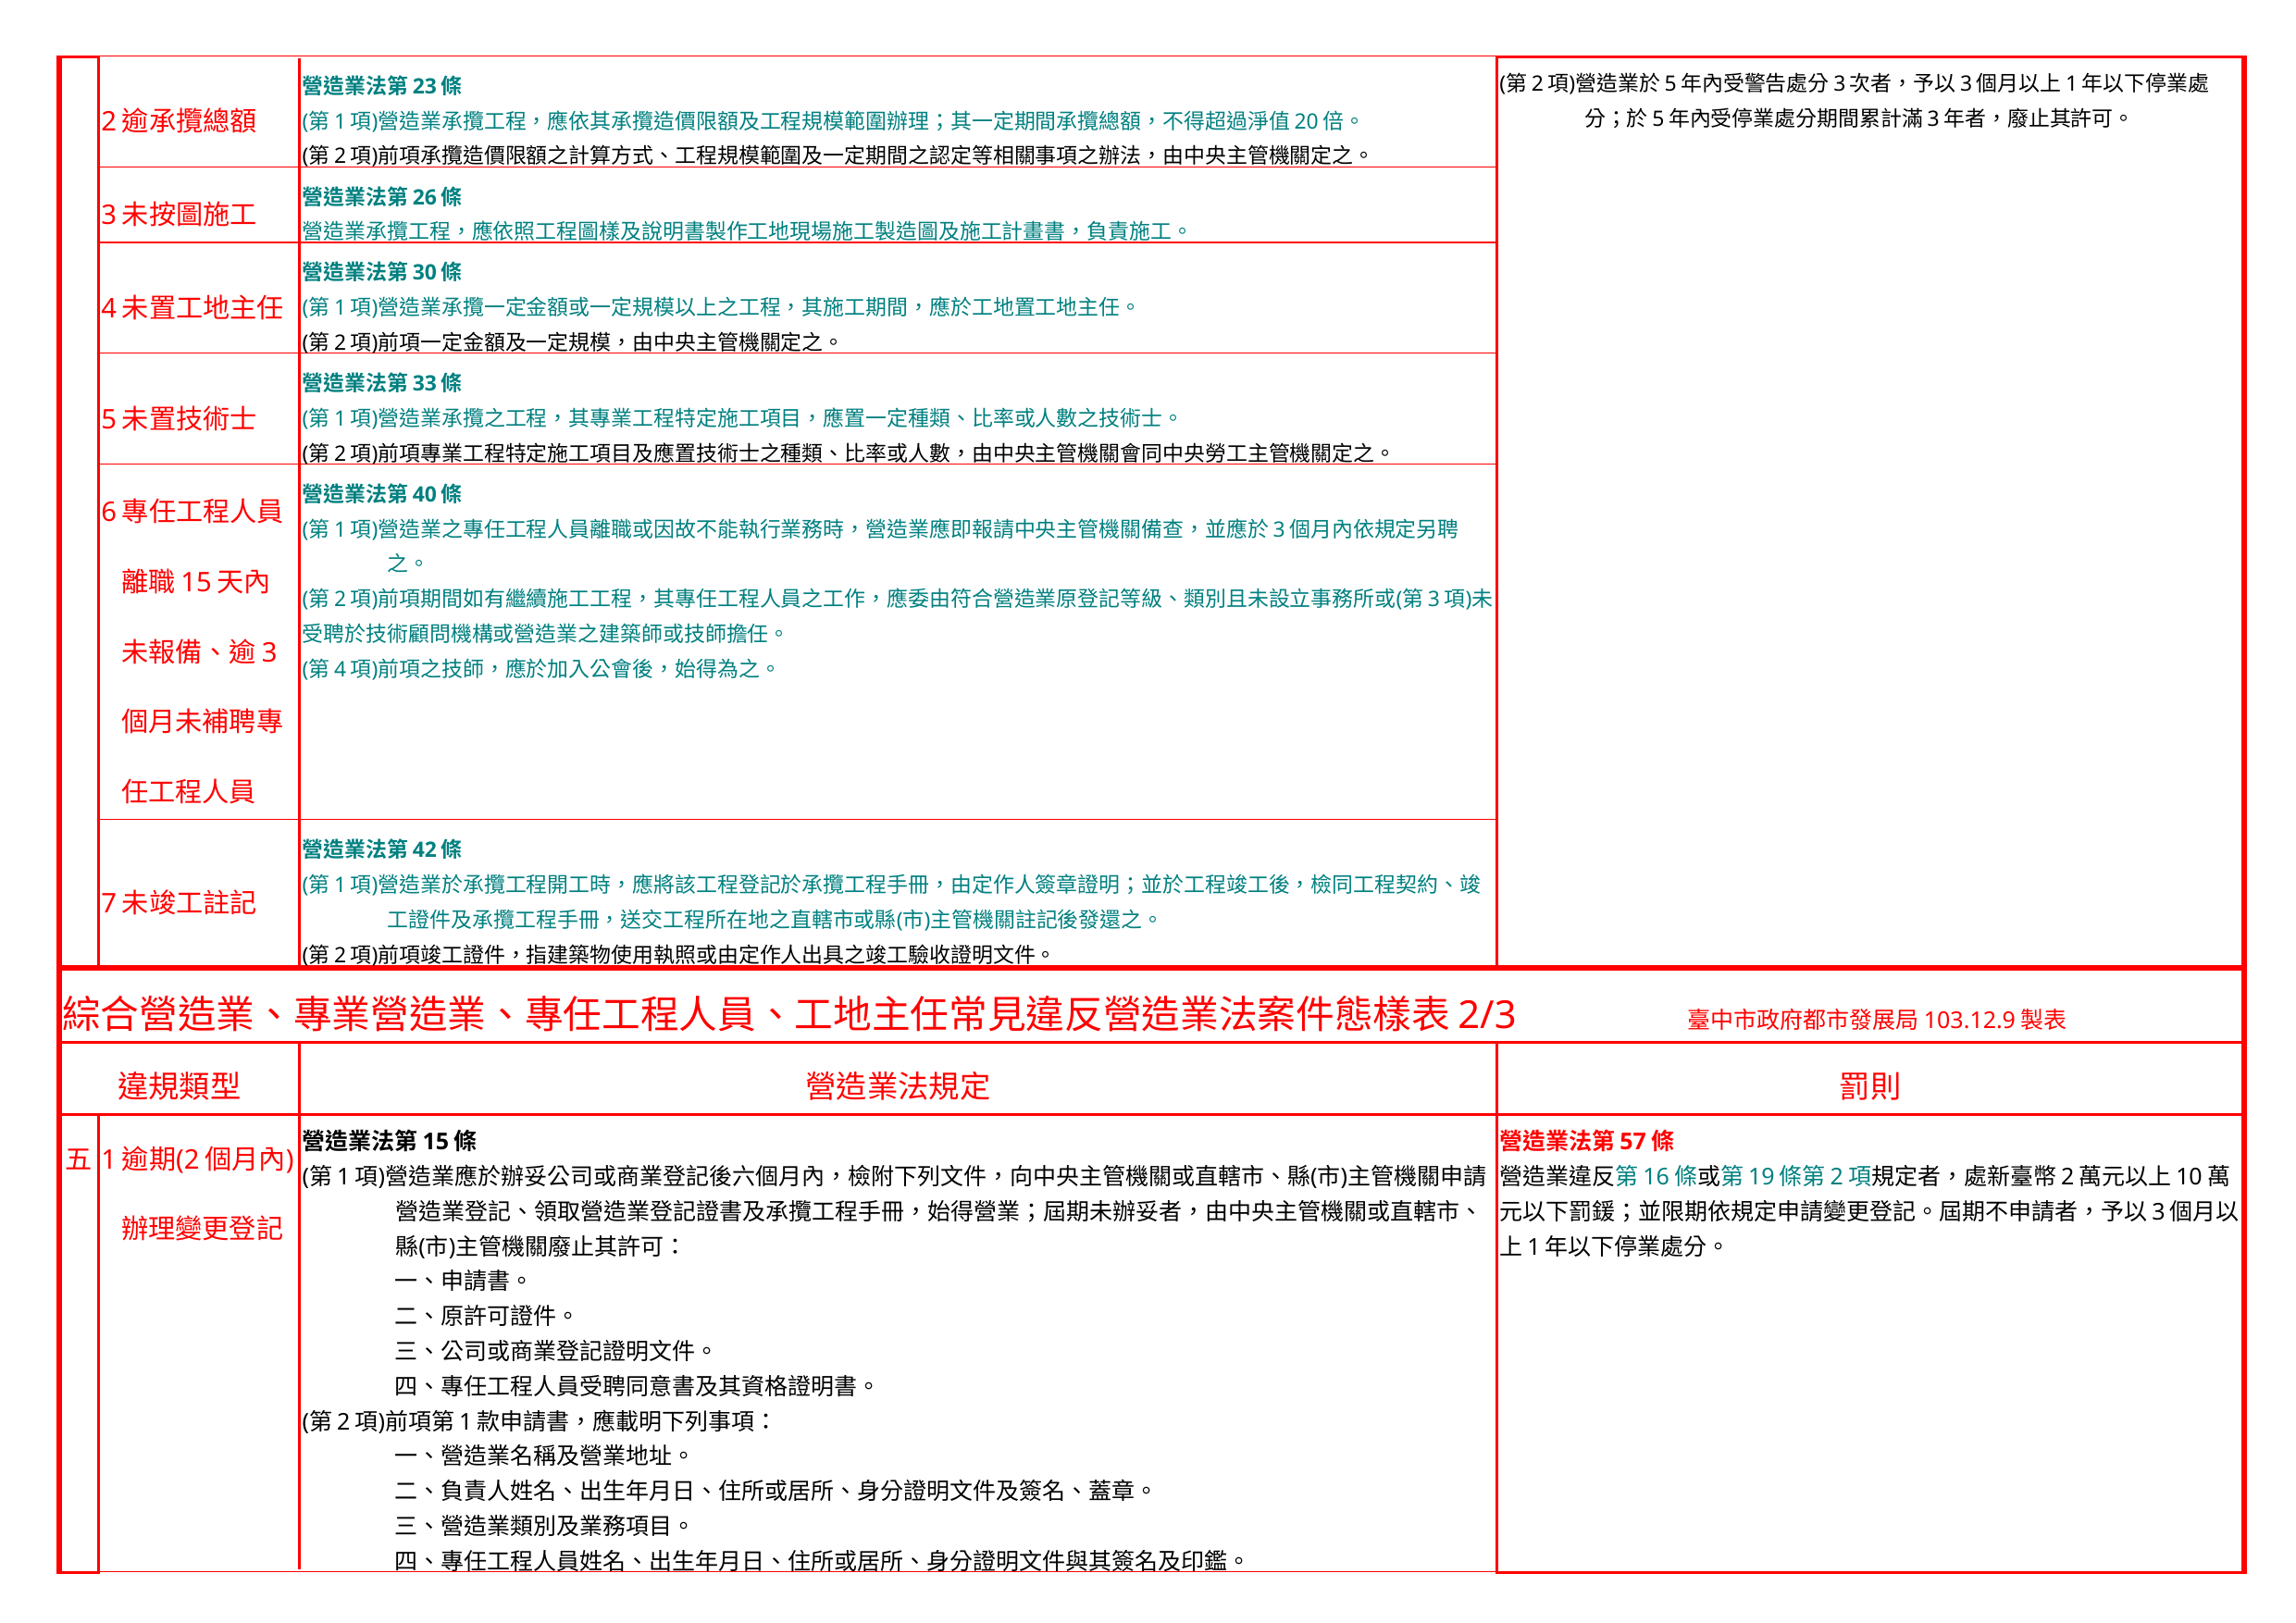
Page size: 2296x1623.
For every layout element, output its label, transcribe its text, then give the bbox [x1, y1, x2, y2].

table_cell 4未置工地主任 [100, 243, 298, 353]
table_cell (第2項)營造業於5年內受警告處分3次者，予以3個月以上1年以下停業處分；於5年內受停業處分期間累計滿3年者，廢止其許可。 [1498, 58, 2241, 965]
table_cell 營造業法第57條 營造業違反第16條或第19條第2項規定者，處新臺幣2萬元以上10萬元以下罰鍰；並限期依規定申請變更登記。屆期不申請者，予以3個月以上1年以下停業處分。 [1498, 1116, 2241, 1571]
table_cell 營造業法第23條 (第1項)營造業承攬工程，應依其承攬造價限額及工程規模範圍辦理；其一定期間承攬總額，不得超過淨值20倍。 (第2項)前項承攬造價限額之計算方式、工程規模範圍及一定期間之認定等相關事項之辦法，由中央主管機關定之。 [300, 56, 1496, 166]
table_cell 7未竣工註記 [100, 820, 298, 965]
table_cell 違規類型 [62, 1044, 298, 1113]
table_cell 營造業法第40條 (第1項)營造業之專任工程人員離職或因故不能執行業務時，營造業應即報請中央主管機關備查，並應於3個月內依規定另聘之。 (第2項)前項期間如有繼續施工工程，其專任工程人員之工作，應委由符合營造業原登記等級、類別且未設立事務所或(第3項)未受聘於技術顧問機構或營造業之建築師或技師擔任。 (第4項)前項之技師，應於加入公會後，始得為之。 [301, 465, 1496, 819]
table_cell 五 [62, 1116, 97, 1571]
table_cell 營造業法第15條 (第1項)營造業應於辦妥公司或商業登記後六個月內，檢附下列文件，向中央主管機關或直轄市、縣(市)主管機關申請營造業登記、領取營造業登記證書及承攬工程手冊，始得營業；屆期未辦妥者，由中央主管機關或直轄市、縣(市)主管機關廢止其許可： 一、申請書。 二、原許可證件。 三、公司或商業登記證明文件。 四、專任工程人員受聘同意書及其資格證明書。 (第2項)前項第1款申請書，應載明下列事項： 一、營造業名稱及營業地址。 二、負責人姓名、出生年月日、住所或居所、身分證明文件及簽名、蓋章。 三、營造業類別及業務項目。 四、專任工程人員姓名、出生年月日、住所或居所、身分證明文件與其簽名及印鑑。 [300, 1116, 1496, 1571]
table_cell 2逾承攬總額 [100, 56, 299, 166]
table_cell [62, 58, 97, 965]
table_cell 5未置技術士 [100, 353, 298, 464]
table_cell 1逾期(2個月內)辦理變更登記 [100, 1116, 299, 1571]
table_cell 3未按圖施工 [100, 167, 298, 242]
table_cell 營造業法第26條 營造業承攬工程，應依照工程圖樣及說明書製作工地現場施工製造圖及施工計畫書，負責施工。 [301, 167, 1496, 242]
table_cell 罰則 [1498, 1044, 2241, 1113]
table_cell 營造業法第42條 (第1項)營造業於承攬工程開工時，應將該工程登記於承攬工程手冊，由定作人簽章證明；並於工程竣工後，檢同工程契約、竣工證件及承攬工程手冊，送交工程所在地之直轄市或縣(市)主管機關註記後發還之。 (第2項)前項竣工證件，指建築物使用執照或由定作人出具之竣工驗收證明文件。 [301, 820, 1496, 965]
table_cell 6專任工程人員離職15天內未報備、逾3個月未補聘專任工程人員 [100, 465, 298, 819]
table_cell 營造業法第33條 (第1項)營造業承攬之工程，其專業工程特定施工項目，應置一定種類、比率或人數之技術士。 (第2項)前項專業工程特定施工項目及應置技術士之種類、比率或人數，由中央主管機關會同中央勞工主管機關定之。 [301, 353, 1496, 464]
table_cell 營造業法規定 [301, 1044, 1496, 1113]
table_cell 營造業法第30條 (第1項)營造業承攬一定金額或一定規模以上之工程，其施工期間，應於工地置工地主任。 (第2項)前項一定金額及一定規模，由中央主管機關定之。 [301, 243, 1496, 353]
table_cell 綜合營造業、專業營造業、專任工程人員、工地主任常見違反營造業法案件態樣表2/3 臺中市政府都市發展局103.12.9製表 [62, 971, 2241, 1040]
